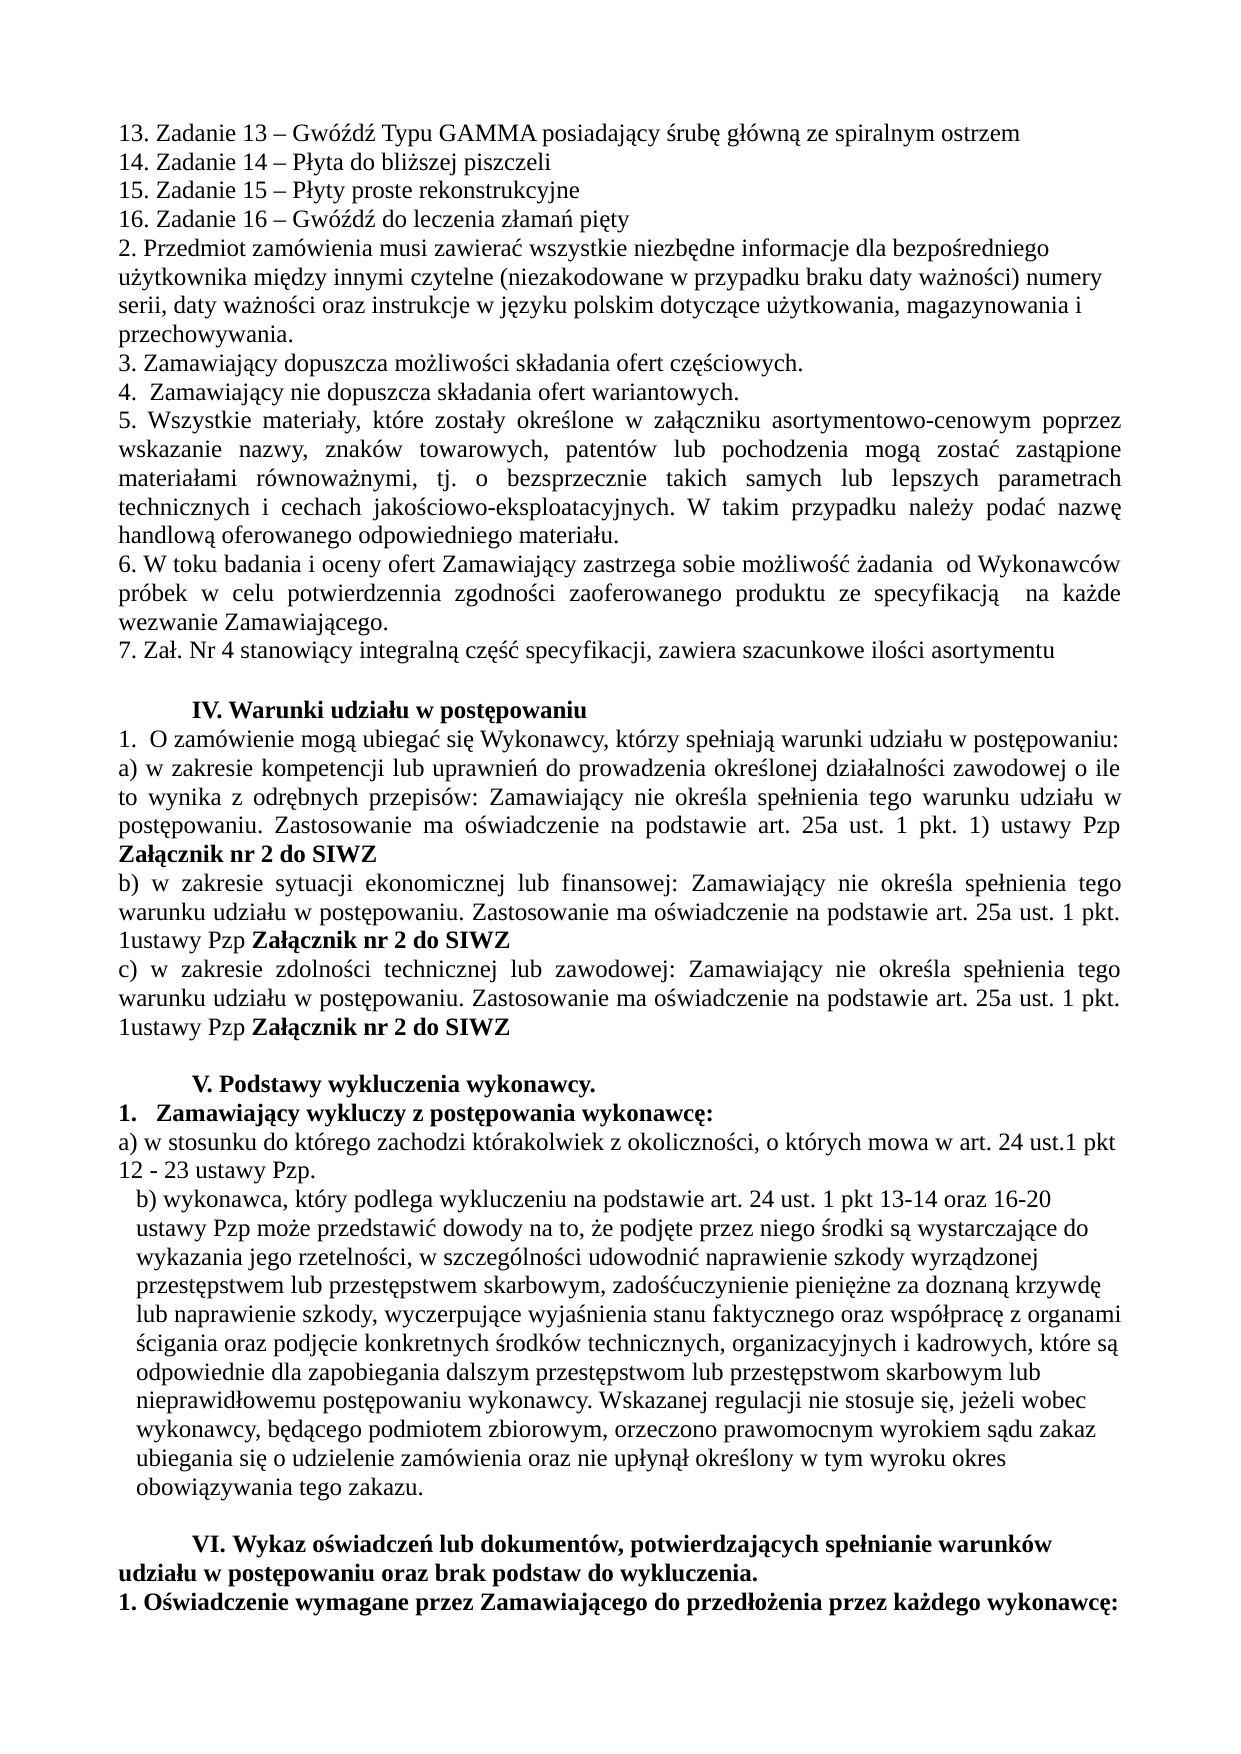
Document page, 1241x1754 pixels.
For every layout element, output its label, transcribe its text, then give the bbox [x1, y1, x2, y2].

text 1. O zamówienie mogą ubiegać się Wykonawcy, którzy spełniają warunki udziału w postępowaniu: [118, 724, 1122, 753]
text 15. Zadanie 15 – Płyty proste rekonstrukcyjne [118, 176, 1122, 204]
list Zamawiający wykluczy z postępowania wykonawcę: [118, 1098, 1122, 1127]
text V. Podstawy wykluczenia wykonawcy. [118, 1069, 1122, 1098]
text 14. Zadanie 14 – Płyta do bliższej piszczeli [118, 147, 1122, 176]
text c) w zakresie zdolności technicznej lub zawodowej: Zamawiający nie określa spełnienia tego warunku udziału w postępowaniu. Zastosowanie ma oświadczenie na podstawie art. 25a ust. 1 pkt. 1ustawy Pzp Załącznik nr 2 do SIWZ [118, 954, 1122, 1041]
text b) wykonawca, który podlega wykluczeniu na podstawie art. 24 ust. 1 pkt 13-14 oraz 16-20 ustawy Pzp może przedstawić dowody na to, że podjęte przez niego środki są wystarczające do wykazania jego rzetelności, w szczególności udowodnić naprawienie szkody wyrządzonej przestępstwem lub przestępstwem skarbowym, zadośćuczynienie pieniężne za doznaną krzywdę lub naprawienie szkody, wyczerpujące wyjaśnienia stanu faktycznego oraz współpracę z organami ścigania oraz podjęcie konkretnych środków technicznych, organizacyjnych i kadrowych, które są odpowiednie dla zapobiegania dalszym przestępstwom lub przestępstwom skarbowym lub nieprawidłowemu postępowaniu wykonawcy. Wskazanej regulacji nie stosuje się, jeżeli wobec wykonawcy, będącego podmiotem zbiorowym, orzeczono prawomocnym wyrokiem sądu zakaz ubiegania się o udzielenie zamówienia oraz nie upłynął określony w tym wyroku okres obowiązywania tego zakazu. [136, 1184, 1122, 1501]
text 1. Oświadczenie wymagane przez Zamawiającego do przedłożenia przez każdego wykonawcę: [118, 1587, 1122, 1616]
text 16. Zadanie 16 – Gwóźdź do leczenia złamań pięty [118, 204, 1122, 233]
text 13. Zadanie 13 – Gwóźdź Typu GAMMA posiadający śrubę główną ze spiralnym ostrzem [118, 118, 1122, 147]
text 5. Wszystkie materiały, które zostały określone w załączniku asortymentowo-cenowym poprzez wskazanie nazwy, znaków towarowych, patentów lub pochodzenia mogą zostać zastąpione materiałami równoważnymi, tj. o bezsprzecznie takich samych lub lepszych parametrach technicznych i cechach jakościowo-eksploatacyjnych. W takim przypadku należy podać nazwę handlową oferowanego odpowiedniego materiału. [81, 406, 1122, 549]
text 4. Zamawiający nie dopuszcza składania ofert wariantowych. [81, 377, 1122, 406]
text 2. Przedmiot zamówienia musi zawierać wszystkie niezbędne informacje dla bezpośredniego użytkownika między innymi czytelne (niezakodowane w przypadku braku daty ważności) numery serii, daty ważności oraz instrukcje w języku polskim dotyczące użytkowania, magazynowania i przechowywania. [118, 233, 1122, 348]
text IV. Warunki udziału w postępowaniu [118, 693, 1122, 724]
text VI. Wykaz oświadczeń lub dokumentów, potwierdzających spełnianie warunków udziału w postępowaniu oraz brak podstaw do wykluczenia. [118, 1529, 1122, 1587]
text 7. Zał. Nr 4 stanowiący integralną część specyfikacji, zawiera szacunkowe ilości asortymentu [118, 636, 1122, 664]
text a) w zakresie kompetencji lub uprawnień do prowadzenia określonej działalności zawodowej o ile to wynika z odrębnych przepisów: Zamawiający nie określa spełnienia tego warunku udziału w postępowaniu. Zastosowanie ma oświadczenie na podstawie art. 25a ust. 1 pkt. 1) ustawy Pzp Załącznik nr 2 do SIWZ [118, 753, 1122, 868]
text 6. W toku badania i oceny ofert Zamawiający zastrzega sobie możliwość żadania od Wykonawców próbek w celu potwierdzennia zgodności zaoferowanego produktu ze specyfikacją na każde wezwanie Zamawiającego. [118, 549, 1122, 636]
text a) w stosunku do którego zachodzi którakolwiek z okoliczności, o których mowa w art. 24 ust.1 pkt 12 - 23 ustawy Pzp. [118, 1127, 1122, 1184]
text b) w zakresie sytuacji ekonomicznej lub finansowej: Zamawiający nie określa spełnienia tego warunku udziału w postępowaniu. Zastosowanie ma oświadczenie na podstawie art. 25a ust. 1 pkt. 1ustawy Pzp Załącznik nr 2 do SIWZ [118, 868, 1122, 954]
text 3. Zamawiający dopuszcza możliwości składania ofert częściowych. [118, 348, 1122, 377]
